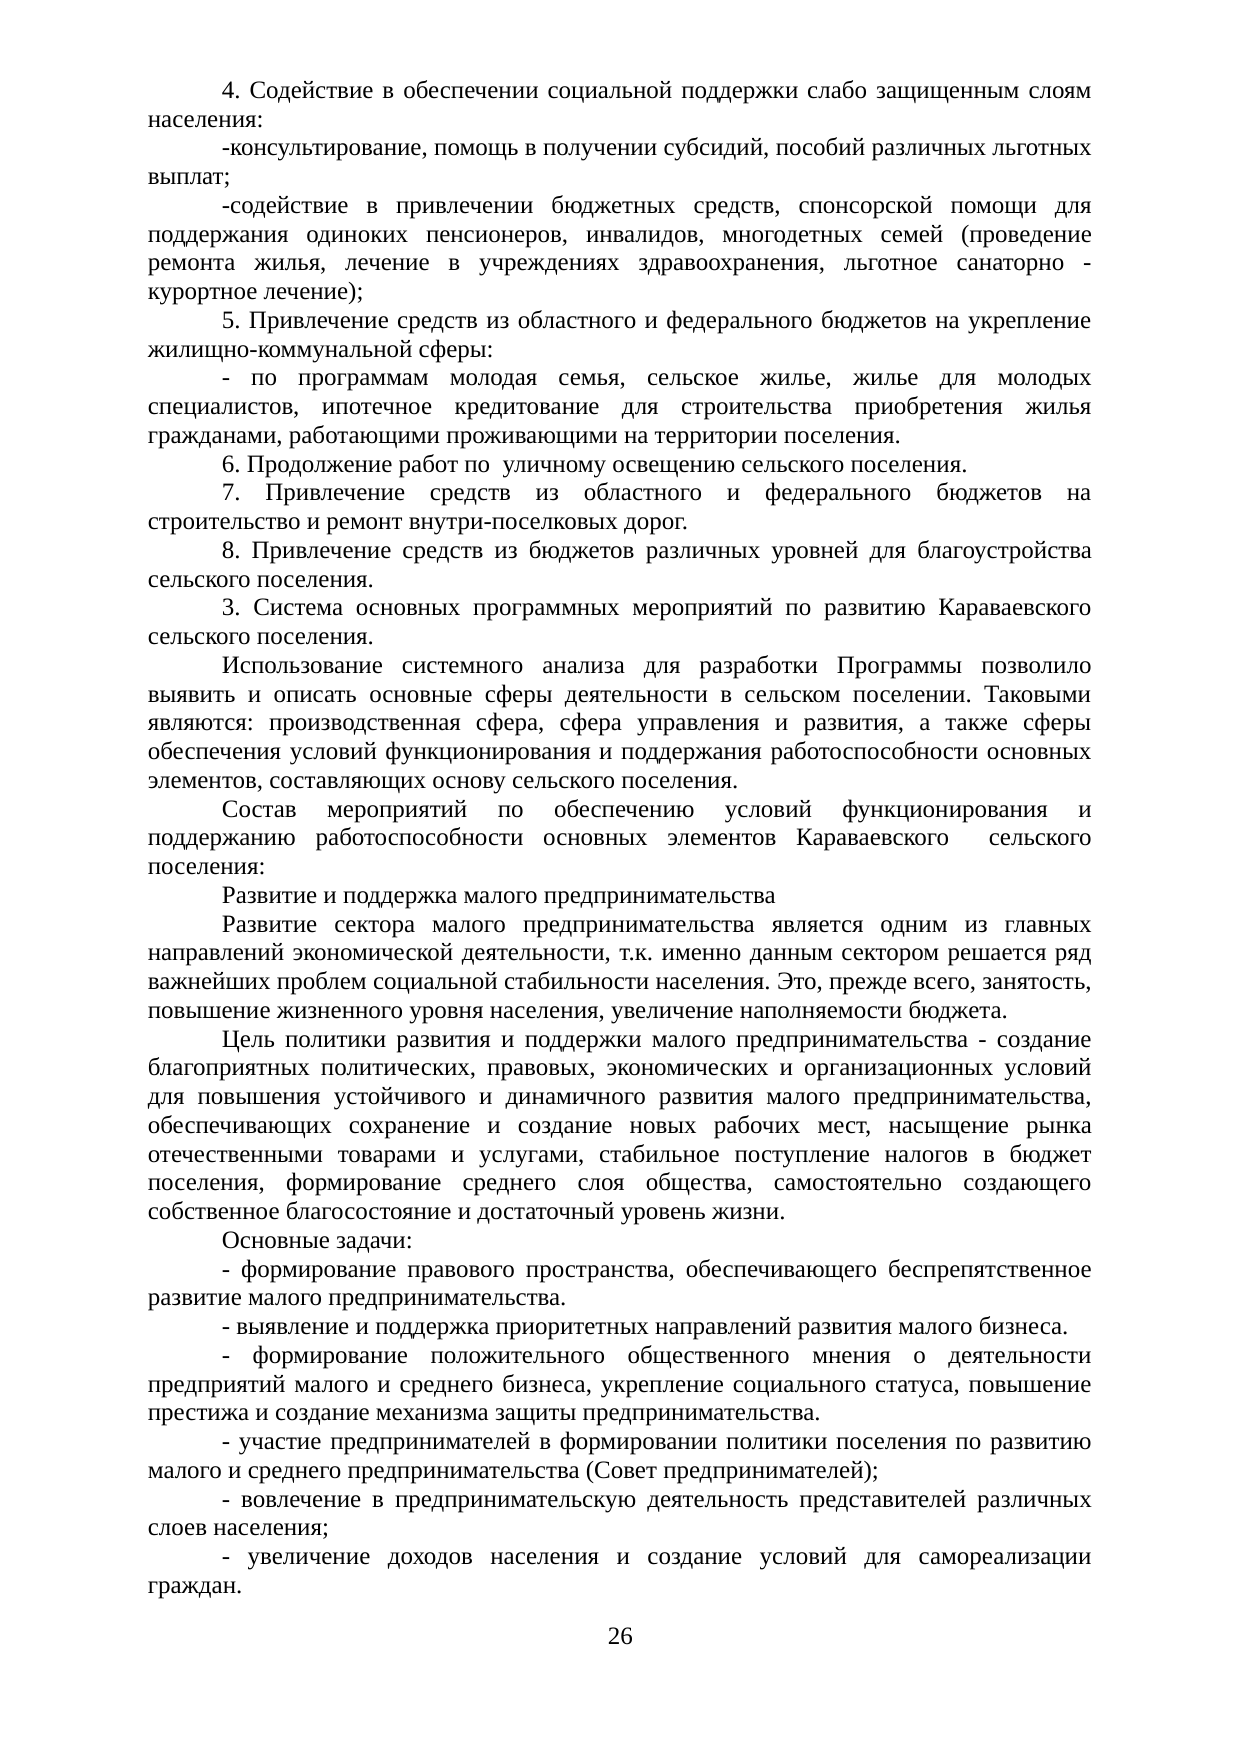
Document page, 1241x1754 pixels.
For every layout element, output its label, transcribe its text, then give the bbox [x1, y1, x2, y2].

text - выявление и поддержка приоритетных направлений развития малого бизнеса. [148, 1311, 1092, 1340]
text Состав мероприятий по обеспечению условий функционирования и поддержанию работоспособности основных элементов Караваевского сельского поселения: [148, 794, 1092, 880]
text Развитие и поддержка малого предпринимательства [148, 880, 1092, 909]
text 6. Продолжение работ по уличному освещению сельского поселения. [148, 449, 1092, 477]
text 8. Привлечение средств из бюджетов различных уровней для благоустройства сельского поселения. [148, 535, 1092, 592]
text 5. Привлечение средств из областного и федерального бюджетов на укрепление жилищно-коммунальной сферы: [148, 305, 1092, 362]
text 7. Привлечение средств из областного и федерального бюджетов на строительство и ремонт внутри-поселковых дорог. [148, 477, 1092, 535]
text - увеличение доходов населения и создание условий для самореализации граждан. [148, 1541, 1092, 1599]
text - участие предпринимателей в формировании политики поселения по развитию малого и среднего предпринимательства (Совет предпринимателей); [148, 1426, 1092, 1484]
text - по программам молодая семья, сельское жилье, жилье для молодых специалистов, ипотечное кредитование для строительства приобретения жилья гражданами, работающими проживающими на территории поселения. [148, 362, 1092, 449]
text - вовлечение в предпринимательскую деятельность представителей различных слоев населения; [148, 1484, 1092, 1541]
text Цель политики развития и поддержки малого предпринимательства - создание благоприятных политических, правовых, экономических и организационных условий для повышения устойчивого и динамичного развития малого предпринимательства, обеспечивающих сохранение и создание новых рабочих мест, насыщение рынка отечественными товарами и услугами, стабильное поступление налогов в бюджет поселения, формирование среднего слоя общества, самостоятельно создающего собственное благосостояние и достаточный уровень жизни. [148, 1024, 1092, 1225]
text Основные задачи: [148, 1225, 1092, 1254]
text 4. Содействие в обеспечении социальной поддержки слабо защищенным слоям населения: [148, 75, 1092, 132]
text - формирование положительного общественного мнения о деятельности предприятий малого и среднего бизнеса, укрепление социального статуса, повышение престижа и создание механизма защиты предпринимательства. [148, 1340, 1092, 1426]
text - формирование правового пространства, обеспечивающего беспрепятственное развитие малого предпринимательства. [148, 1254, 1092, 1311]
text 3. Система основных программных мероприятий по развитию Караваевского сельского поселения. [148, 592, 1092, 650]
text -консультирование, помощь в получении субсидий, пособий различных льготных выплат; [148, 132, 1092, 190]
text Использование системного анализа для разработки Программы позволило выявить и описать основные сферы деятельности в сельском поселении. Таковыми являются: производственная сфера, сфера управления и развития, а также сферы обеспечения условий функционирования и поддержания работоспособности основных элементов, составляющих основу сельского поселения. [148, 650, 1092, 794]
text Развитие сектора малого предпринимательства является одним из главных направлений экономической деятельности, т.к. именно данным сектором решается ряд важнейших проблем социальной стабильности населения. Это, прежде всего, занятость, повышение жизненного уровня населения, увеличение наполняемости бюджета. [148, 909, 1092, 1024]
text -содействие в привлечении бюджетных средств, спонсорской помощи для поддержания одиноких пенсионеров, инвалидов, многодетных семей (проведение ремонта жилья, лечение в учреждениях здравоохранения, льготное санаторно - курортное лечение); [148, 190, 1092, 305]
